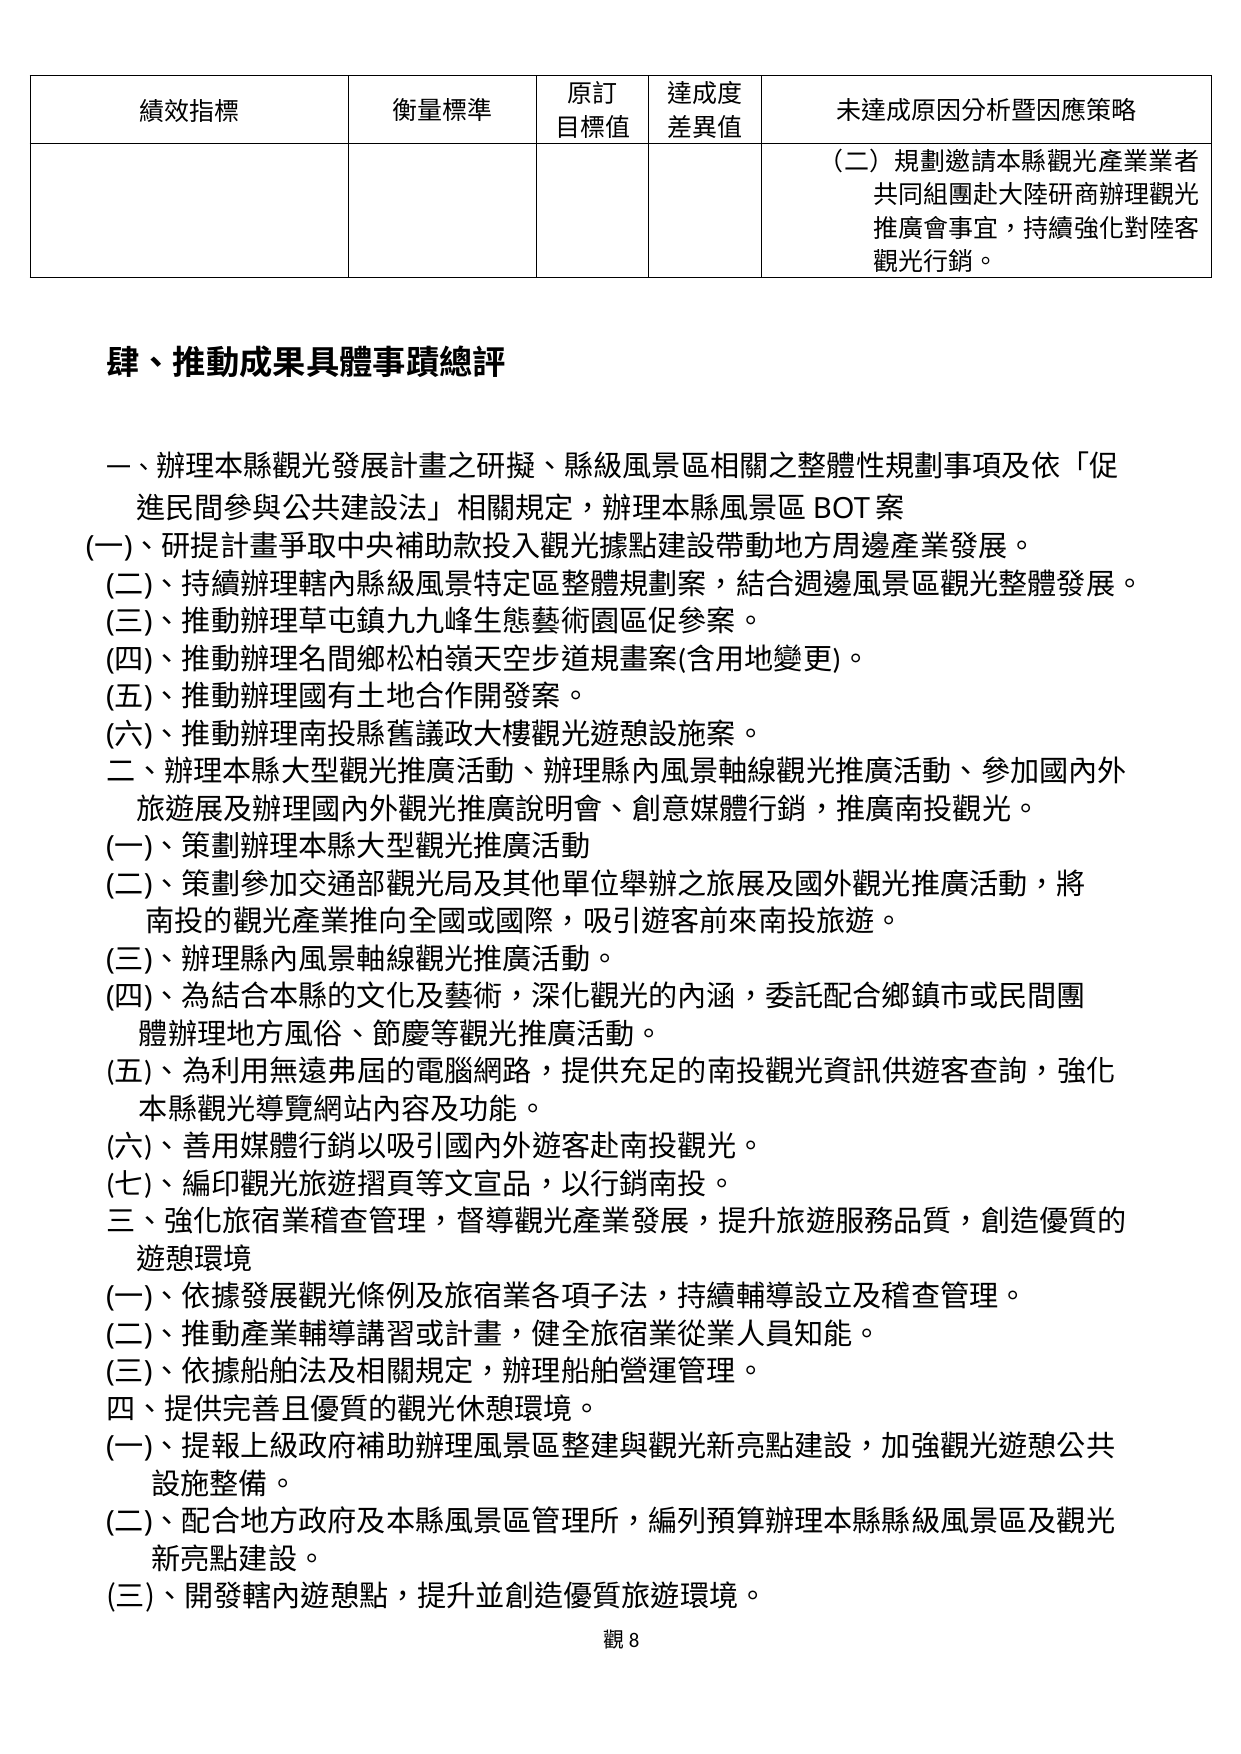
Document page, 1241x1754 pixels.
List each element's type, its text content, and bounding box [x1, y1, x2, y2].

list 進民間參與公共建設法」相關規定，辦理本縣風景區BOT案 [0, 484, 1137, 527]
list (一)、提報上級政府補助辦理風景區整建與觀光新亮點建設，加強觀光遊憩公共 [106, 1427, 1137, 1464]
table_header 原訂 目標值 [537, 76, 648, 143]
list (四)、為結合本縣的文化及藝術，深化觀光的內涵，委託配合鄉鎮市或民間團 [106, 977, 1104, 1014]
list (二)、配合地方政府及本縣風景區管理所，編列預算辦理本縣縣級風景區及觀光 [106, 1502, 1137, 1539]
list (四)、推動辦理名間鄉松柏嶺天空步道規畫案(含用地變更)。 [106, 639, 1137, 677]
list (六)、推動辦理南投縣舊議政大樓觀光遊憩設施案。 [106, 714, 1137, 752]
list (三)、開發轄內遊憩點，提升並創造優質旅遊環境。 [106, 1577, 1137, 1614]
list (七)、編印觀光旅遊摺頁等文宣品，以行銷南投。 [106, 1164, 1137, 1202]
list (六)、善用媒體行銷以吸引國內外遊客赴南投觀光。 [106, 1127, 1137, 1164]
table_header 達成度 差異值 [649, 76, 761, 143]
list 二、辦理本縣大型觀光推廣活動、辦理縣內風景軸線觀光推廣活動、參加國內外 [106, 752, 1137, 789]
list 旅遊展及辦理國內外觀光推廣說明會、創意媒體行銷，推廣南投觀光。 [106, 789, 1137, 827]
list (二)、推動產業輔導講習或計畫，健全旅宿業從業人員知能。 [106, 1314, 1137, 1352]
table_header 未達成原因分析暨因應策略 [762, 76, 1211, 143]
list 遊憩環境 [106, 1239, 1137, 1277]
table_cell [349, 144, 536, 277]
text 新亮點建設。 [106, 1539, 1137, 1577]
text 本縣觀光導覽網站內容及功能。 [106, 1089, 1137, 1127]
list (三)、辦理縣內風景軸線觀光推廣活動。 [106, 939, 1104, 977]
table_cell 1,632,171人/差異367,829人 [649, 144, 761, 277]
list (一)、研提計畫爭取中央補助款投入觀光據點建設帶動地方周邊產業發展。 [70, 527, 1137, 564]
table_cell [31, 144, 348, 277]
text 體辦理地方風俗、節慶等觀光推廣活動。 [106, 1014, 1104, 1052]
list (二)、策劃參加交通部觀光局及其他單位舉辦之旅展及國外觀光推廣活動，將 [106, 864, 1115, 902]
list 一、辦理本縣觀光發展計畫之研擬、縣級風景區相關之整體性規劃事項及依「促 [0, 442, 1137, 484]
table_header 衡量標準 [349, 76, 536, 143]
list 南投的觀光產業推向全國或國際，吸引遊客前來南投旅遊。 [106, 902, 1115, 939]
list (一)、依據發展觀光條例及旅宿業各項子法，持續輔導設立及稽查管理。 [106, 1277, 1137, 1314]
list (五)、為利用無遠弗屆的電腦網路，提供充足的南投觀光資訊供遊客查詢，強化 [106, 1052, 1137, 1089]
list 設施整備。 [106, 1464, 1137, 1502]
list 三、強化旅宿業稽查管理，督導觀光產業發展，提升旅遊服務品質，創造優質的 [106, 1202, 1137, 1239]
list (三)、依據船舶法及相關規定，辦理船舶營運管理。 [106, 1352, 1137, 1389]
table_cell 、一、未達成原因分析： (一)因兩岸政策調整，影響陸客來台意願及觀光人次，爰整體外籍遊客人次未達目標值。 二、因應策略： (一)積極開發東北亞、東南亞等其他國際觀光客市場、開拓具消費能力自由行遊客，提昇本縣觀光產業商機。 （二）規劃邀請本縣觀光產業業者共同組團赴大陸研商辦理觀光推廣會事宜，持續強化對陸客觀光行銷。 [762, 144, 1211, 277]
list (三)、推動辦理草屯鎮九九峰生態藝術園區促參案。 [106, 602, 1137, 639]
table_header 績效指標 [31, 76, 348, 143]
text 肆、推動成果具體事蹟總評 [106, 336, 1137, 384]
table_cell [537, 144, 648, 277]
list (二)、持續辦理轄內縣級風景特定區整體規劃案，結合週邊風景區觀光整體發展。 [106, 564, 1137, 602]
list 四、提供完善且優質的觀光休憩環境。 [106, 1389, 1137, 1427]
text (一)、策劃辦理本縣大型觀光推廣活動 [106, 827, 1137, 864]
list (五)、推動辦理國有土地合作開發案。 [106, 677, 1137, 714]
